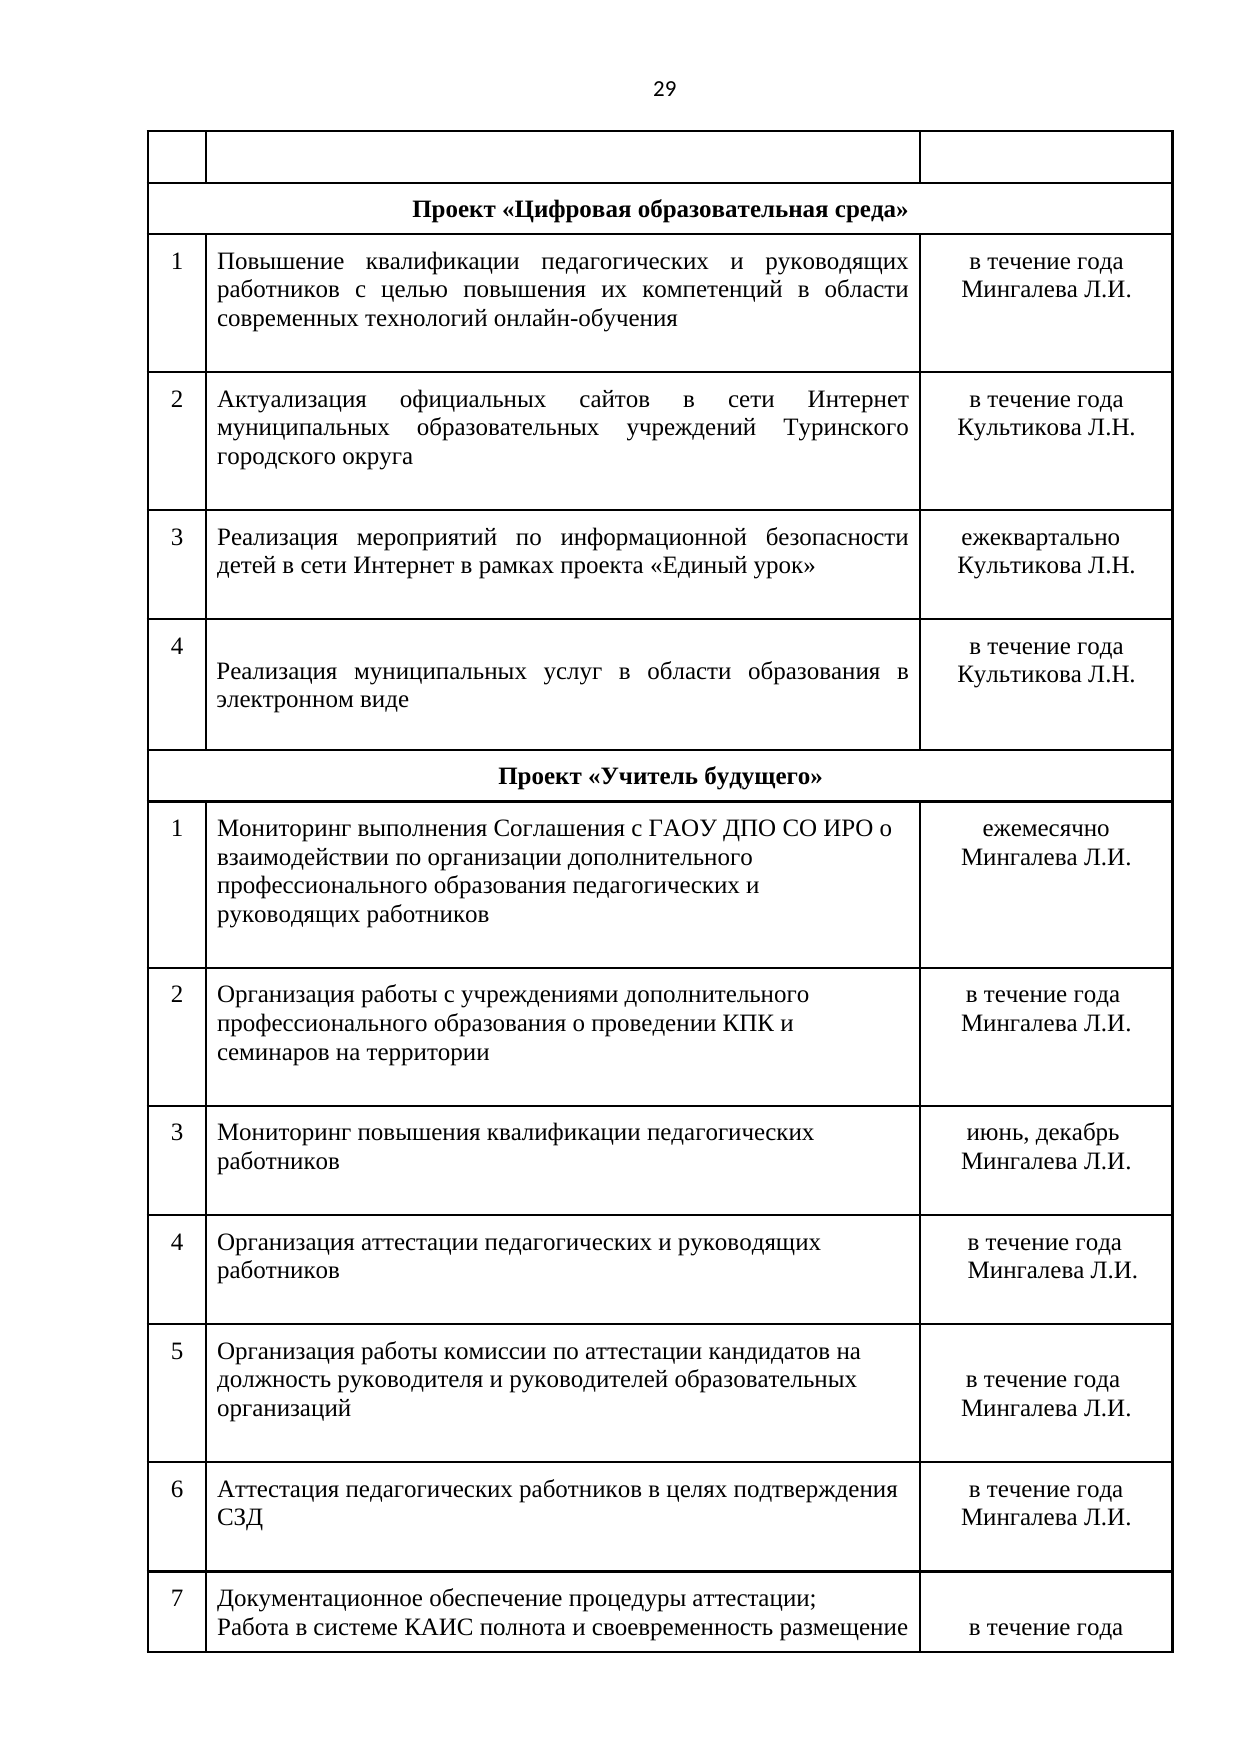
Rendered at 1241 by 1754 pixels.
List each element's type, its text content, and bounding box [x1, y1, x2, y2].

table_cell в течение года Мингалева Л.И. [921, 1463, 1171, 1570]
table_cell ежеквартально Культикова Л.Н. [921, 511, 1171, 618]
table_cell июнь, декабрь Мингалева Л.И. [921, 1107, 1171, 1214]
table_cell [921, 132, 1171, 182]
table_cell в течение года Мингалева Л.И. [921, 1216, 1171, 1323]
table_cell Мониторинг выполнения Соглашения с ГАОУ ДПО СО ИРО о взаимодействии по организации дополнительного профессионального образования педагогических и руководящих работников [207, 803, 919, 967]
table_cell Реализация муниципальных услуг в области образования в электронном виде [207, 620, 919, 749]
table_cell в течение года Мингалева Л.И. [921, 1325, 1171, 1461]
table_cell 2 [149, 969, 205, 1105]
table_cell Организация работы с учреждениями дополнительного профессионального образования о проведении КПК и семинаров на территории [207, 969, 919, 1105]
table_cell 4 [149, 1216, 205, 1323]
table_cell [207, 132, 919, 182]
table_cell 2 [149, 373, 205, 509]
table_cell Документационное обеспечение процедуры аттестации; Работа в системе КАИС полнота и своевременность размещение [207, 1573, 919, 1651]
table_cell Повышение квалификации педагогических и руководящих работников с целью повышения их компетенций в области современных технологий онлайн-обучения [207, 235, 919, 371]
table_cell Актуализация официальных сайтов в сети Интернет муниципальных образовательных учреждений Туринского городского округа [207, 373, 919, 509]
table_cell Аттестация педагогических работников в целях подтверждения СЗД [207, 1463, 919, 1570]
table_cell Реализация мероприятий по информационной безопасности детей в сети Интернет в рамках проекта «Единый урок» [207, 511, 919, 618]
table_cell Проект «Учитель будущего» [149, 751, 1171, 800]
table_cell 7 [149, 1573, 205, 1651]
table_cell в течение года Культикова Л.Н. [921, 373, 1171, 509]
table_cell Организация аттестации педагогических и руководящих работников [207, 1216, 919, 1323]
table_cell в течение года Мингалева Л.И. [921, 235, 1171, 371]
table_cell в течение года Культикова Л.Н. [921, 620, 1171, 749]
table_cell 4 [149, 620, 205, 749]
table_cell 1 [149, 235, 205, 371]
table_cell 3 [149, 511, 205, 618]
table_cell в течение года [921, 1573, 1171, 1651]
table_cell в течение года Мингалева Л.И. [921, 969, 1171, 1105]
table_cell Организация работы комиссии по аттестации кандидатов на должность руководителя и руководителей образовательных организаций [207, 1325, 919, 1461]
table_cell 6 [149, 1463, 205, 1570]
table_cell [149, 132, 205, 182]
table_cell 5 [149, 1325, 205, 1461]
table_cell 1 [149, 803, 205, 967]
table_cell ежемесячно Мингалева Л.И. [921, 803, 1171, 967]
table_cell Проект «Цифровая образовательная среда» [149, 184, 1171, 233]
table_cell 3 [149, 1107, 205, 1214]
table_cell Мониторинг повышения квалификации педагогических работников [207, 1107, 919, 1214]
